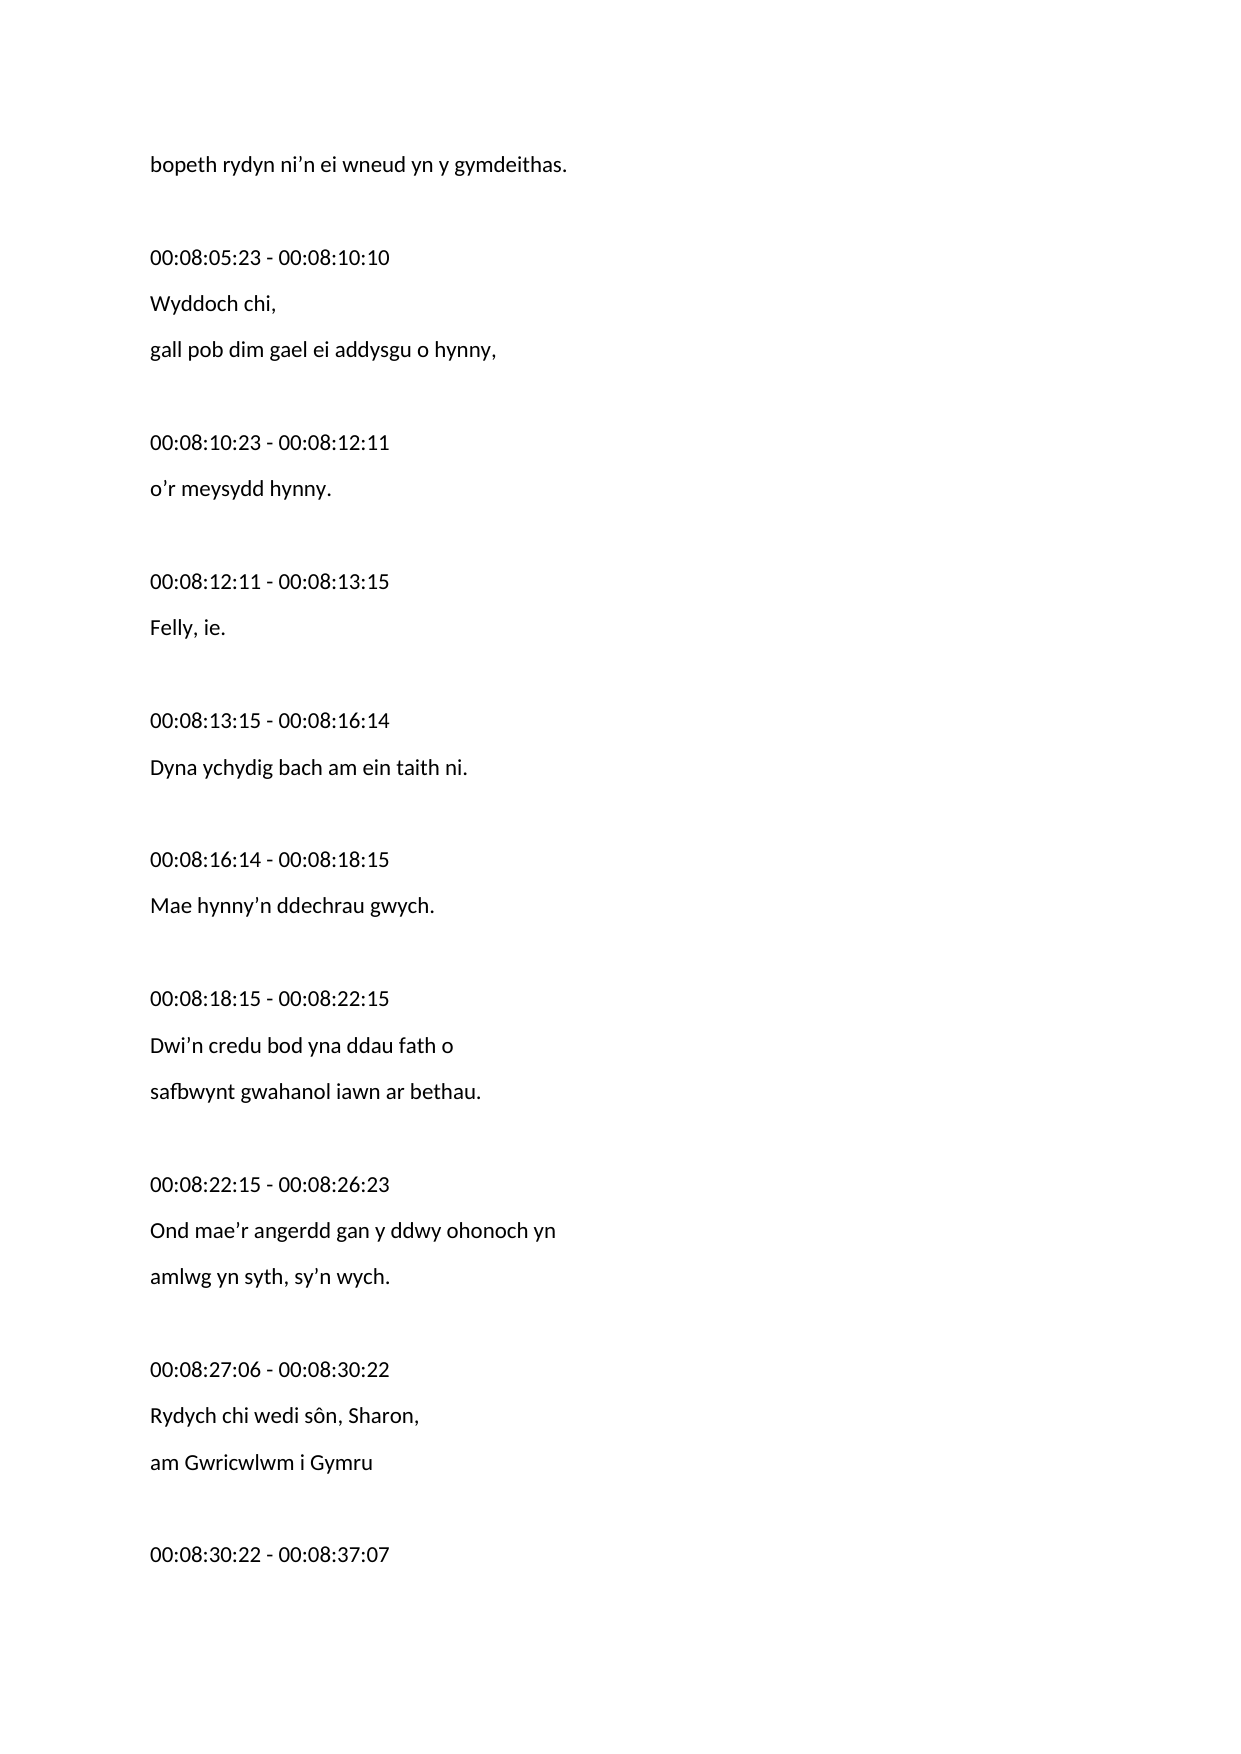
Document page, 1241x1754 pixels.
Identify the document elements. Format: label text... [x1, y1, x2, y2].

text Wyddoch chi, [150, 289, 1090, 317]
text Mae hynny’n ddechrau gwych. [150, 892, 1090, 920]
text 00:08:12:11 - 00:08:13:15 [150, 567, 1090, 595]
text 00:08:30:22 - 00:08:37:07 [150, 1541, 1090, 1569]
text safbwynt gwahanol iawn ar bethau. [150, 1077, 1090, 1105]
text 00:08:18:15 - 00:08:22:15 [150, 984, 1090, 1012]
text 00:08:27:06 - 00:08:30:22 [150, 1355, 1090, 1383]
text 00:08:16:14 - 00:08:18:15 [150, 845, 1090, 873]
text bopeth rydyn ni’n ei wneud yn y gymdeithas. [150, 150, 1090, 178]
text Dyna ychydig bach am ein taith ni. [150, 753, 1090, 781]
text Felly, ie. [150, 613, 1090, 642]
text Ond mae’r angerdd gan y ddwy ohonoch yn [150, 1216, 1090, 1244]
text gall pob dim gael ei addysgu o hynny, [150, 335, 1090, 363]
text 00:08:05:23 - 00:08:10:10 [150, 243, 1090, 271]
text amlwg yn syth, sy’n wych. [150, 1262, 1090, 1291]
text am Gwricwlwm i Gymru [150, 1448, 1090, 1476]
text o’r meysydd hynny. [150, 474, 1090, 502]
text 00:08:13:15 - 00:08:16:14 [150, 706, 1090, 734]
text Dwi’n credu bod yna ddau fath o [150, 1031, 1090, 1059]
text 00:08:10:23 - 00:08:12:11 [150, 428, 1090, 456]
text Rydych chi wedi sôn, Sharon, [150, 1402, 1090, 1429]
text 00:08:22:15 - 00:08:26:23 [150, 1170, 1090, 1198]
